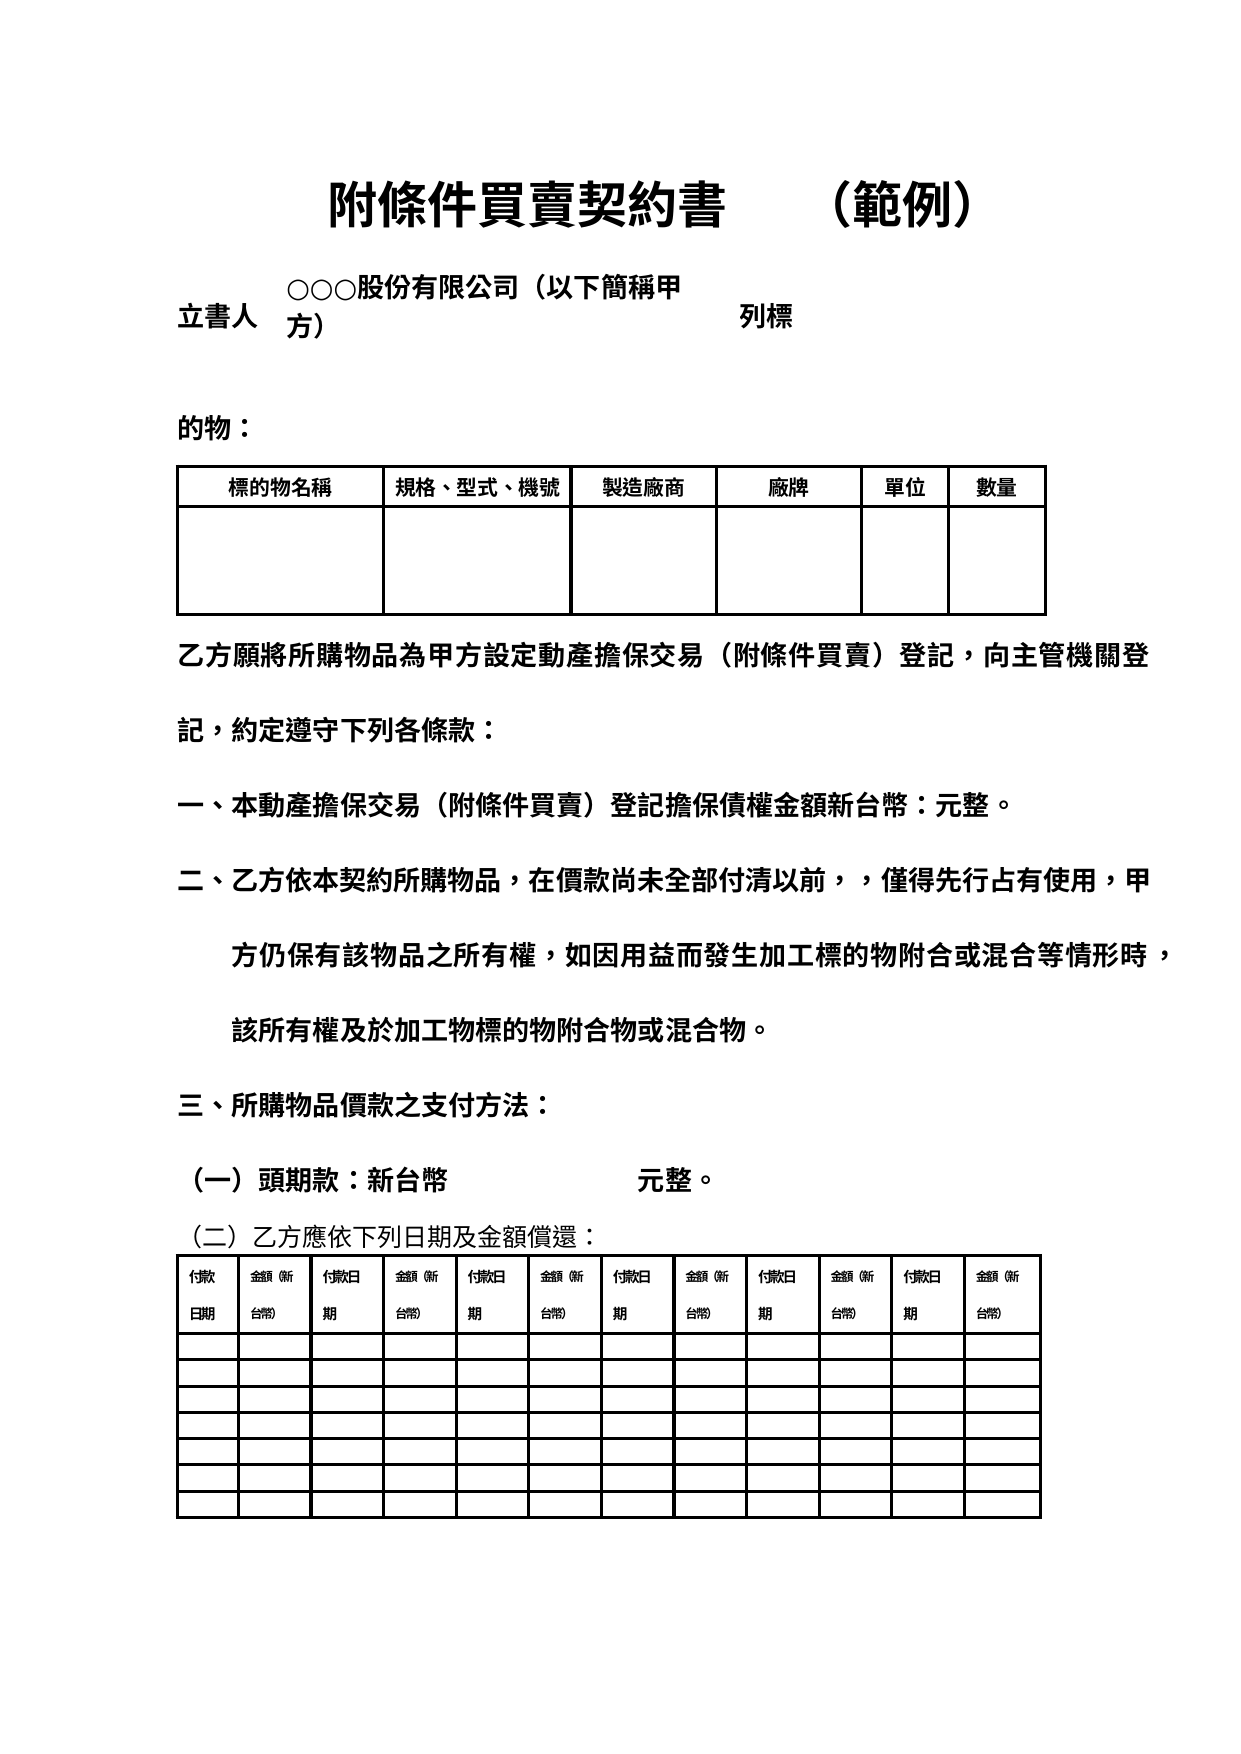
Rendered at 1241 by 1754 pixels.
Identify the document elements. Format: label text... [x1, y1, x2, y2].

table_cell [603, 1361, 672, 1384]
table_cell [893, 1414, 963, 1437]
table_header 金額（新台幣） [676, 1257, 745, 1332]
table_cell [748, 1466, 818, 1489]
text 一、本動產擔保交易（附條件買賣）登記擔保債權金額新台幣：元整。 [177, 766, 1152, 841]
table_cell [950, 508, 1044, 613]
table_cell [603, 1440, 672, 1463]
table_cell [821, 1414, 890, 1437]
table_cell [179, 1335, 237, 1358]
table_header 單位 [863, 468, 947, 505]
table_cell [313, 1388, 382, 1411]
table_cell [676, 1361, 745, 1384]
table_cell [179, 1440, 237, 1463]
table_cell [966, 1361, 1039, 1384]
text 立書人 茲乙方向甲方購買左列標 [177, 277, 271, 352]
table_header 付款日期 [603, 1257, 672, 1332]
table_cell [530, 1335, 600, 1358]
table_cell [893, 1361, 963, 1384]
table_cell [385, 1466, 455, 1489]
text （二）乙方應依下列日期及金額償還： [177, 1216, 1152, 1254]
table_cell [748, 1361, 818, 1384]
text （一）頭期款：新台幣 元整。 [177, 1141, 1152, 1216]
table_cell [676, 1414, 745, 1437]
table_cell [603, 1466, 672, 1489]
table_cell [530, 1493, 600, 1516]
table_cell [385, 1361, 455, 1384]
table_cell [821, 1361, 890, 1384]
table_header 付款日期 [313, 1257, 382, 1332]
table_cell [966, 1493, 1039, 1516]
table_cell [863, 508, 947, 613]
table_header 金額（新台幣） [966, 1257, 1039, 1332]
table_cell [530, 1414, 600, 1437]
table_cell [313, 1361, 382, 1384]
table_cell [676, 1440, 745, 1463]
table_cell [458, 1361, 527, 1384]
table_cell [240, 1440, 309, 1463]
table_cell [313, 1466, 382, 1489]
table_cell [530, 1440, 600, 1463]
table_cell [458, 1335, 527, 1358]
table_cell [385, 1335, 455, 1358]
table_cell [676, 1388, 745, 1411]
table_cell [385, 1414, 455, 1437]
text 立書人 茲乙方向甲方購買左列標 [740, 277, 1152, 352]
text 三、所購物品價款之支付方法： [177, 1066, 1152, 1141]
table_cell [240, 1361, 309, 1384]
table_cell [966, 1440, 1039, 1463]
table_cell [385, 1388, 455, 1411]
table_header 金額（新台幣） [385, 1257, 455, 1332]
table_cell [821, 1388, 890, 1411]
table_cell [458, 1440, 527, 1463]
text 附條件買賣契約書 （範例） [177, 164, 1152, 239]
table_cell [313, 1414, 382, 1437]
table_cell [966, 1466, 1039, 1489]
table_cell [676, 1466, 745, 1489]
table_cell [530, 1466, 600, 1489]
table_cell [179, 1388, 237, 1411]
table_cell [966, 1414, 1039, 1437]
table_cell [530, 1361, 600, 1384]
table_cell [240, 1414, 309, 1437]
table_cell [966, 1335, 1039, 1358]
table_cell [313, 1493, 382, 1516]
table_cell [676, 1493, 745, 1516]
table_cell [821, 1466, 890, 1489]
text 二、乙方依本契約所購物品，在價款尚未全部付清以前，，僅得先行占有使用，甲方仍保有該物品之所有權，如因用益而發生加工標的物附合或混合等情形時，該所有權及於加工物標的物附合物或混合物。 [177, 841, 1152, 1066]
table_cell [240, 1466, 309, 1489]
table_cell [603, 1388, 672, 1411]
table_cell [893, 1466, 963, 1489]
table_header 廠牌 [718, 468, 860, 505]
table_cell [603, 1335, 672, 1358]
table_cell [240, 1388, 309, 1411]
table_cell [179, 1414, 237, 1437]
table_cell [676, 1335, 745, 1358]
table_header 規格、型式、機號 [385, 468, 569, 505]
table_cell [458, 1466, 527, 1489]
table_header 金額（新台幣） [240, 1257, 309, 1332]
table_cell [179, 1466, 237, 1489]
table_cell [821, 1335, 890, 1358]
table_cell [179, 1361, 237, 1384]
table_cell [821, 1440, 890, 1463]
table_cell [240, 1335, 309, 1358]
table_header 付款日期 [748, 1257, 818, 1332]
table_cell [385, 1493, 455, 1516]
table_header 製造廠商 [573, 468, 715, 505]
table_cell [821, 1493, 890, 1516]
table_cell [458, 1388, 527, 1411]
table_cell [893, 1335, 963, 1358]
table_header 金額（新台幣） [821, 1257, 890, 1332]
table_cell [385, 1440, 455, 1463]
table_header 付款日期 [458, 1257, 527, 1332]
table_cell [240, 1493, 309, 1516]
table_cell [748, 1493, 818, 1516]
table_cell [458, 1414, 527, 1437]
table_cell [748, 1440, 818, 1463]
table_cell [385, 508, 569, 613]
table_cell [603, 1414, 672, 1437]
table_cell [718, 508, 860, 613]
table_cell [179, 508, 382, 613]
text ○○○股份有限公司（以下簡稱甲方） [286, 266, 724, 344]
text 的物： [177, 389, 1152, 464]
table_header 數量 [950, 468, 1044, 505]
table_cell [313, 1440, 382, 1463]
table_cell [893, 1440, 963, 1463]
table_cell [966, 1388, 1039, 1411]
table_cell [573, 508, 715, 613]
table_cell [530, 1388, 600, 1411]
table_cell [748, 1335, 818, 1358]
table_cell [748, 1414, 818, 1437]
table_header 金額（新台幣） [530, 1257, 600, 1332]
table_cell [179, 1493, 237, 1516]
table_header 付款日期 [179, 1257, 237, 1332]
table_cell [748, 1388, 818, 1411]
table_cell [893, 1388, 963, 1411]
table_cell [458, 1493, 527, 1516]
table_header 標的物名稱 [179, 468, 382, 505]
table_header 付款日期 [893, 1257, 963, 1332]
table_cell [313, 1335, 382, 1358]
table_cell [893, 1493, 963, 1516]
text 乙方願將所購物品為甲方設定動產擔保交易（附條件買賣）登記，向主管機關登記，約定遵守下列各條款： [177, 616, 1152, 766]
table_cell [603, 1493, 672, 1516]
